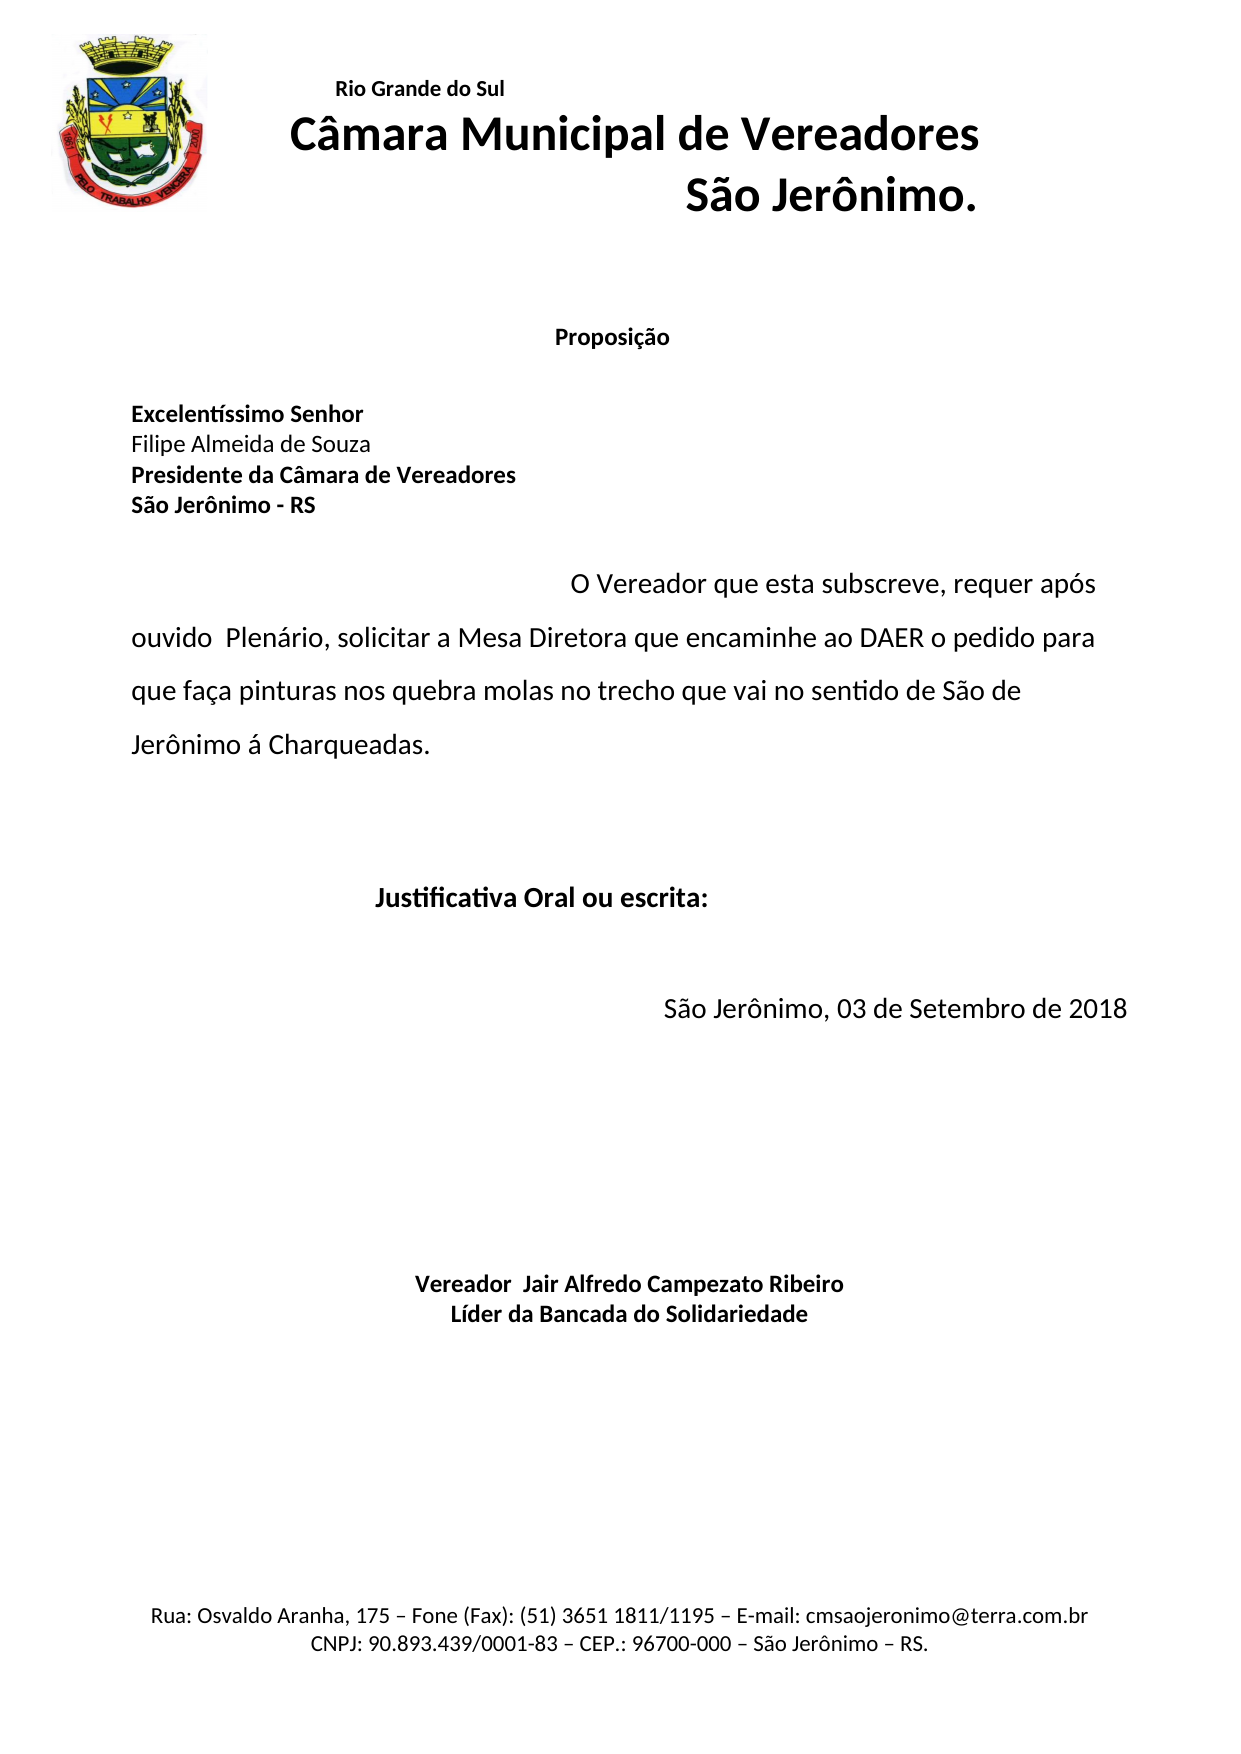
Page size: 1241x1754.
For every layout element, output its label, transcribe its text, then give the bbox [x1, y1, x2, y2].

text São Jerônimo, 03 de Setembro de 2018 [131, 990, 1128, 1026]
text Vereador Jair Alfredo Campezato Ribeiro [131, 1268, 1128, 1299]
text Justificativa Oral ou escrita: [169, 879, 1143, 915]
text Proposição [400, 322, 1128, 352]
text Presidente da Câmara de Vereadores [131, 459, 1128, 489]
text Excelentíssimo Senhor [131, 398, 1128, 428]
text O Vereador que esta subscreve, requer após ouvido Plenário, solicitar a Mesa Diretora que encaminhe ao DAER o pedido para que faça pinturas nos quebra molas no trecho que vai no sentido de São de Jerônimo á Charqueadas. [131, 566, 1128, 762]
text Líder da Bancada do Solidariedade [131, 1299, 1128, 1329]
text Filipe Almeida de Souza [131, 428, 1128, 459]
text São Jerônimo - RS [131, 489, 1128, 520]
